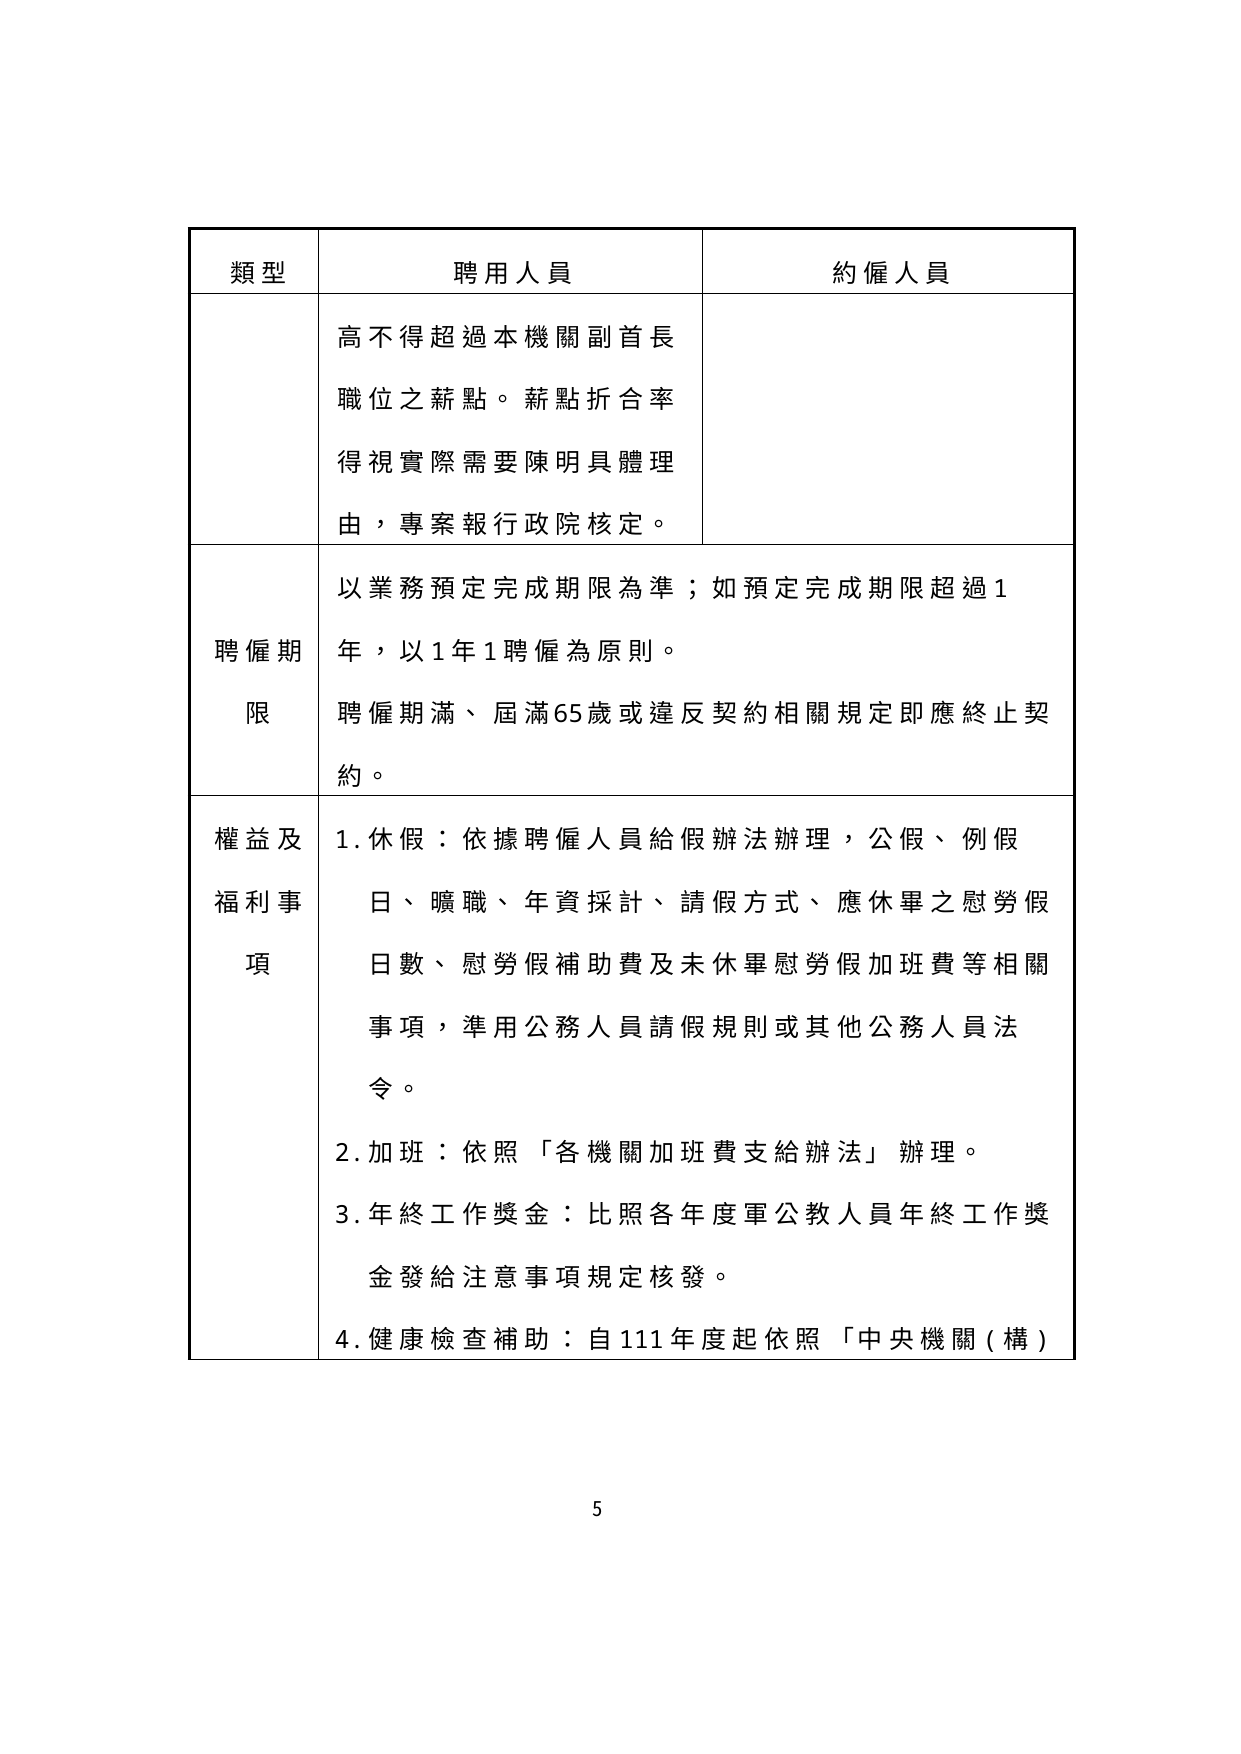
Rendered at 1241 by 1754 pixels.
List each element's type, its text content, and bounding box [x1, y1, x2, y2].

table_cell 1.休假：依據聘僱人員給假辦法辦理，公假、例假日、曠職、年資採計、請假方式、應休畢之慰勞假日數、慰勞假補助費及未休畢慰勞假加班費等相關事項，準用公務人員請假規則或其他公務人員法令。 2.加班：依照「各機關加班費支給辦法」辦理。 3.年終工作獎金：比照各年度軍公教人員年終工作獎金發給注意事項規定核發。 4.健康檢查補助：自111年度起依照「中央機關(構) [319, 796, 1073, 1358]
table_header 類型 [191, 230, 318, 293]
table_cell 聘僱期限 [191, 545, 318, 795]
table_cell [703, 294, 1073, 544]
table_cell 以業務預定完成期限為準；如預定完成期限超過1年，以1年1聘僱為原則。 聘僱期滿、屆滿65歲或違反契約相關規定即應終止契約。 [319, 545, 1073, 795]
table_cell [191, 294, 318, 544]
table_cell 權益及 福利事項 [191, 796, 318, 1358]
table_cell 高不得超過本機關副首長職位之薪點。薪點折合率得視實際需要陳明具體理由，專案報行政院核定。 [319, 294, 702, 544]
table_header 約僱人員 [703, 230, 1073, 293]
table_header 聘用人員 [319, 230, 702, 293]
